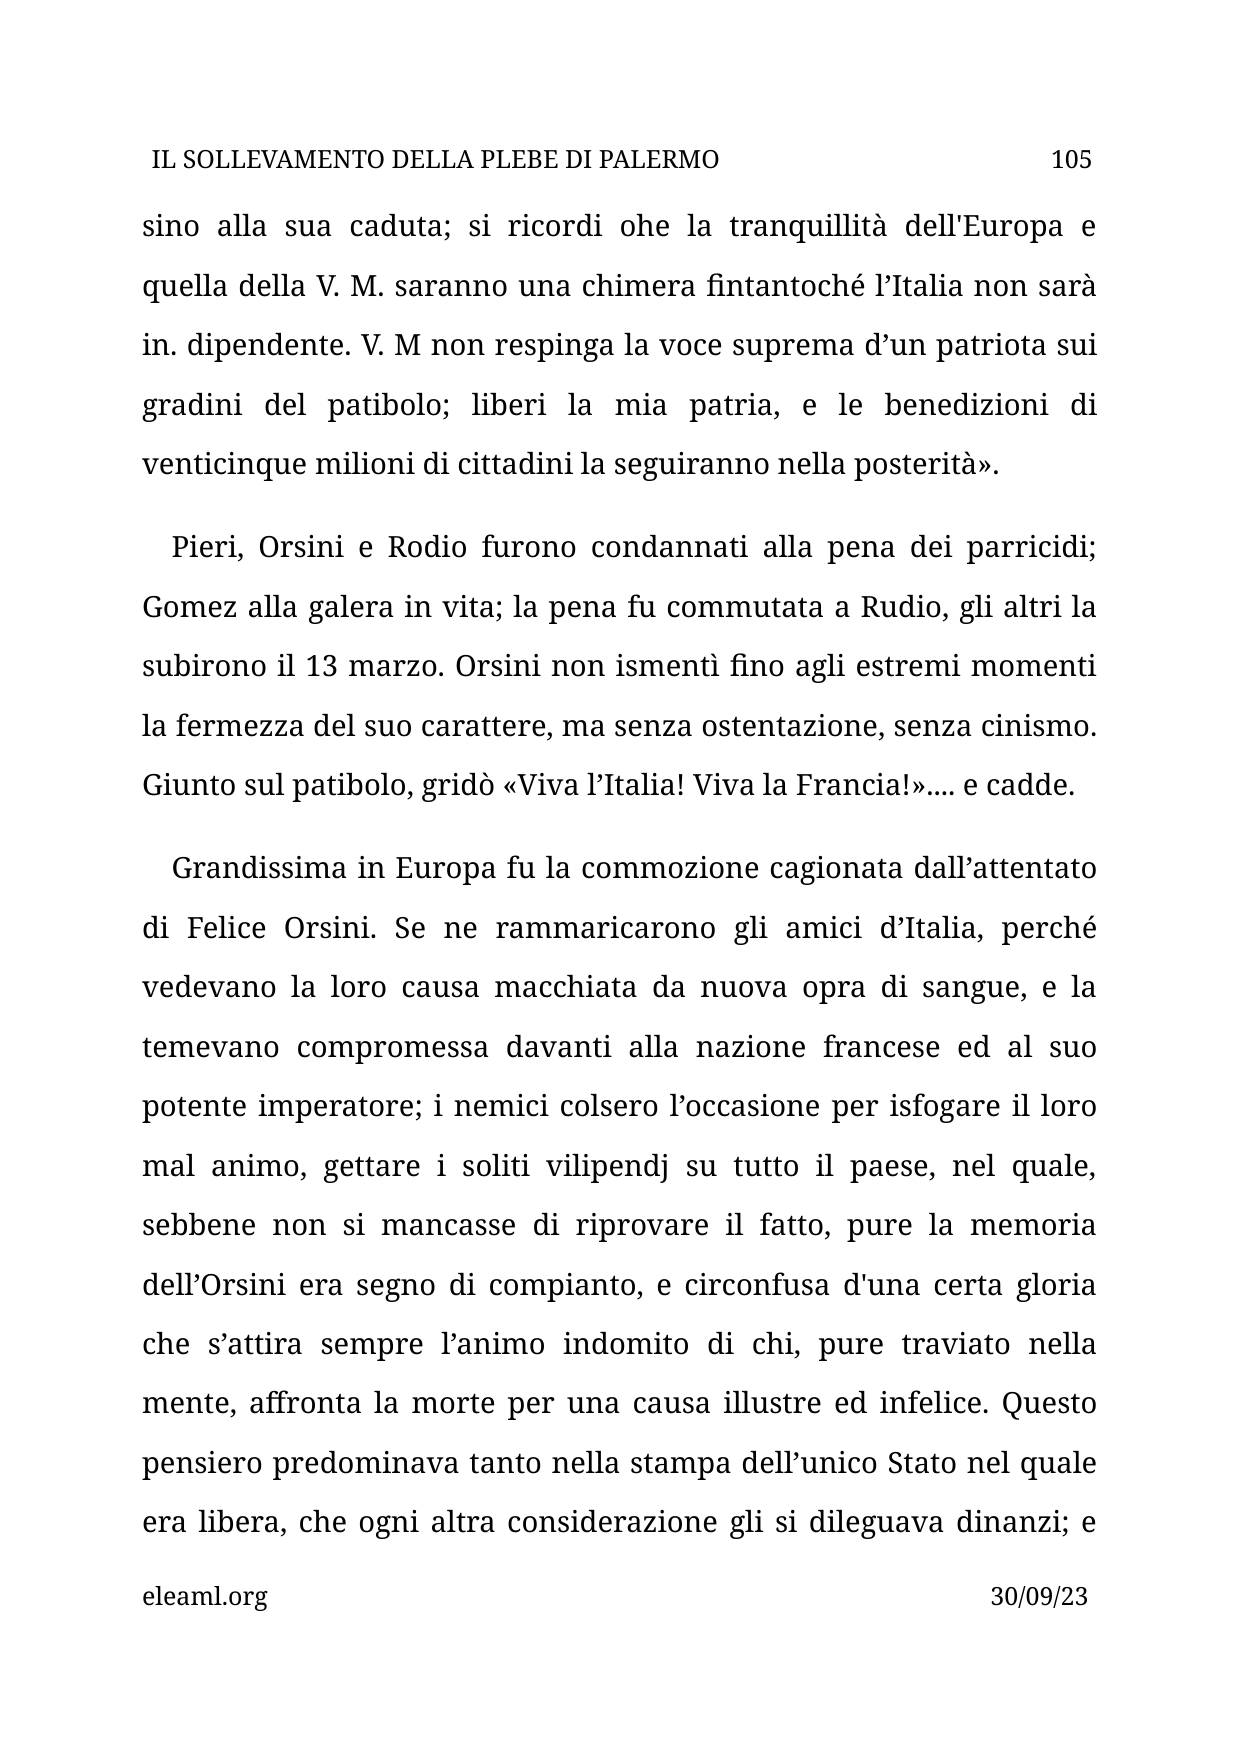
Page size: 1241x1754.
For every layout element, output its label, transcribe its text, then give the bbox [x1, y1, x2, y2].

text Grandissima in Europa fu la commozione cagionata dall’attentato di Felice Orsini. Se ne rammaricarono gli amici d’Italia, perché vedevano la loro causa macchiata da nuova opra di sangue, e la temevano compromessa davanti alla nazione francese ed al suo potente imperatore; i nemici colsero l’occasione per isfogare il loro mal animo, gettare i soliti vilipendj su tutto il paese, nel quale, sebbene non si mancasse di riprovare il fatto, pure la memoria dell’Orsini era segno di compianto, e circonfusa d'una certa gloria che s’attira sempre l’animo indomito di chi, pure traviato nella mente, affronta la morte per una causa illustre ed infelice. Questo pensiero predominava tanto nella stampa dell’unico Stato nel quale era libera, che ogni altra considerazione gli si dileguava dinanzi; e [142, 847, 1098, 1541]
text sino alla sua caduta; si ricordi ohe la tranquillità dell'Europa e quella della V. M. saranno una chimera fintantoché l’Italia non sarà in. dipendente. V. M non respinga la voce suprema d’un patriota sui gradini del patibolo; liberi la mia patria, e le benedizioni di venticinque milioni di cittadini la seguiranno nella posterità». [142, 205, 1098, 483]
text Pieri, Orsini e Rodio furono condannati alla pena dei parricidi; Gomez alla galera in vita; la pena fu commutata a Rudio, gli altri la subirono il 13 marzo. Orsini non ismentì fino agli estremi momenti la fermezza del suo carattere, ma senza ostentazione, senza cinismo. Giunto sul patibolo, gridò «Viva l’Italia! Viva la Francia!».... e cadde. [142, 526, 1098, 804]
